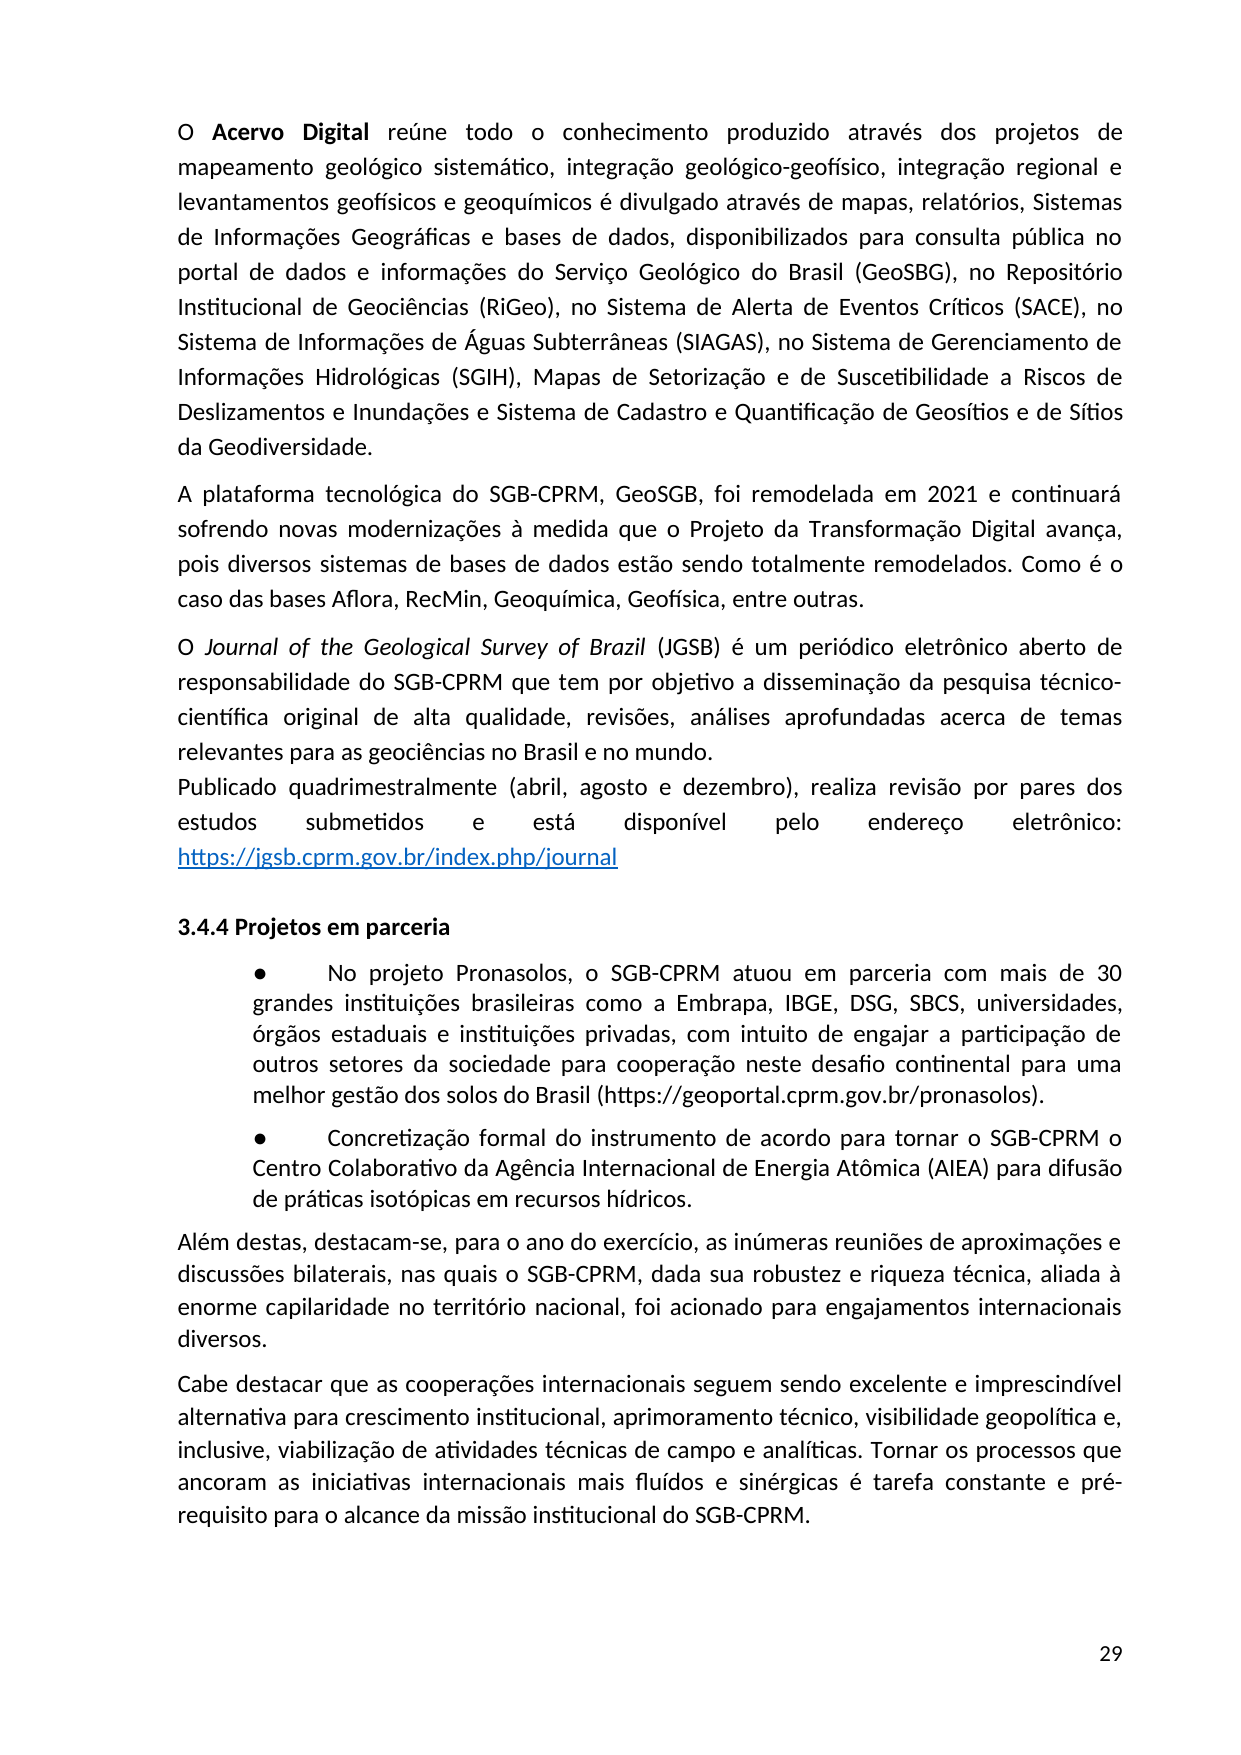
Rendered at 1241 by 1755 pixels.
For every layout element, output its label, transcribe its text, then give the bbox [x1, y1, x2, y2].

text A plataforma tecnológica do SGB-CPRM, GeoSGB, foi remodelada em 2021 e continuará sofrendo novas modernizações à medida que o Projeto da Transformação Digital avança, pois diversos sistemas de bases de dados estão sendo totalmente remodelados. Como é o caso das bases Aflora, RecMin, Geoquímica, Geofísica, entre outras. [177, 479, 1123, 614]
list No projeto Pronasolos, o SGB-CPRM atuou em parceria com mais de 30 grandes instituições brasileiras como a Embrapa, IBGE, DSG, SBCS, universidades, órgãos estaduais e instituições privadas, com intuito de engajar a participação de outros setores da sociedade para cooperação neste desafio continental para uma melhor gestão dos solos do Brasil (https://geoportal.cprm.gov.br/pronasolos). [252, 957, 1123, 1109]
text O Acervo Digital reúne todo o conhecimento produzido através dos projetos de mapeamento geológico sistemático, integração geológico-geofísico, integração regional e levantamentos geofísicos e geoquímicos é divulgado através de mapas, relatórios, Sistemas de Informações Geográficas e bases de dados, disponibilizados para consulta pública no portal de dados e informações do Serviço Geológico do Brasil (GeoSBG), no Repositório Institucional de Geociências (RiGeo), no Sistema de Alerta de Eventos Críticos (SACE), no Sistema de Informações de Águas Subterrâneas (SIAGAS), no Sistema de Gerenciamento de Informações Hidrológicas (SGIH), Mapas de Setorização e de Suscetibilidade a Riscos de Deslizamentos e Inundações e Sistema de Cadastro e Quantificação de Geosítios e de Sítios da Geodiversidade. [177, 116, 1123, 462]
text Cabe destacar que as cooperações internacionais seguem sendo excelente e imprescindível alternativa para crescimento institucional, aprimoramento técnico, visibilidade geopolítica e, inclusive, viabilização de atividades técnicas de campo e analíticas. Tornar os processos que ancoram as iniciativas internacionais mais fluídos e sinérgicas é tarefa constante e pré- requisito para o alcance da missão institucional do SGB-CPRM. [177, 1369, 1123, 1529]
text Publicado quadrimestralmente (abril, agosto e dezembro), realiza revisão por pares dos estudos submetidos e está disponível pelo endereço eletrônico: https://jgsb.cprm.gov.br/index.php/journal [177, 771, 1123, 872]
list Projetos em parceria [177, 911, 1136, 942]
text O Journal of the Geological Survey of Brazil (JGSB) é um periódico eletrônico aberto de responsabilidade do SGB-CPRM que tem por objetivo a disseminação da pesquisa técnico- científica original de alta qualidade, revisões, análises aprofundadas acerca de temas relevantes para as geociências no Brasil e no mundo. [177, 631, 1123, 767]
list Concretização formal do instrumento de acordo para tornar o SGB-CPRM o Centro Colaborativo da Agência Internacional de Energia Atômica (AIEA) para difusão de práticas isotópicas em recursos hídricos. [252, 1122, 1123, 1214]
text Além destas, destacam-se, para o ano do exercício, as inúmeras reuniões de aproximações e discussões bilaterais, nas quais o SGB-CPRM, dada sua robustez e riqueza técnica, aliada à enorme capilaridade no território nacional, foi acionado para engajamentos internacionais diversos. [177, 1226, 1123, 1354]
